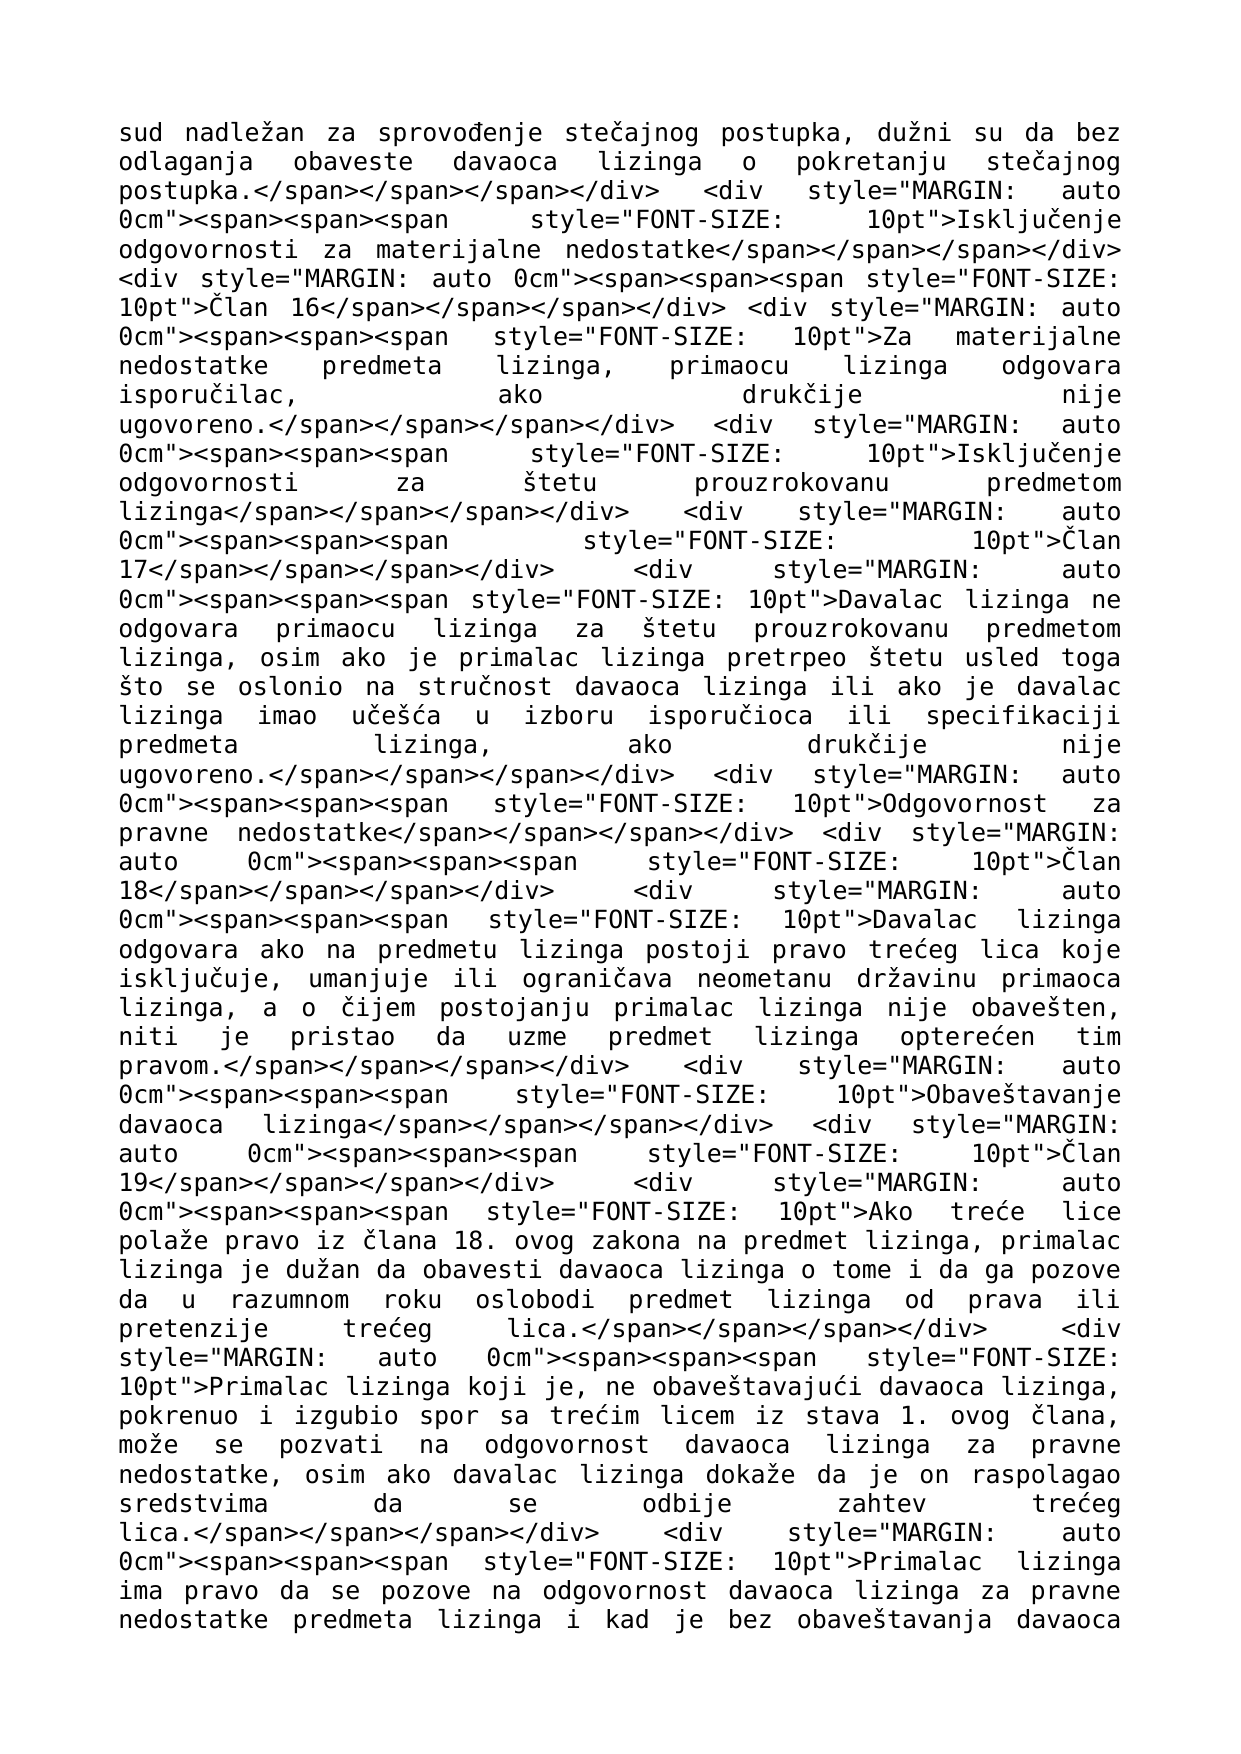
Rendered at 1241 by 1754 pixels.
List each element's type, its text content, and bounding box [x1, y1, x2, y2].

text sud nadležan za sprovođenje stečajnog postupka, dužni su da bez odlaganja obaveste davaoca lizinga o pokretanju stečajnog postupka.</span></span></span></div> <div style="MARGIN: auto 0cm"><span><span><span style="FONT-SIZE: 10pt">Isključenje odgovornosti za materijalne nedostatke</span></span></span></div> <div style="MARGIN: auto 0cm"><span><span><span style="FONT-SIZE: 10pt">Član 16</span></span></span></div> <div style="MARGIN: auto 0cm"><span><span><span style="FONT-SIZE: 10pt">Za materijalne nedostatke predmeta lizinga, primaocu lizinga odgovara isporučilac, ako drukčije nije ugovoreno.</span></span></span></div> <div style="MARGIN: auto 0cm"><span><span><span style="FONT-SIZE: 10pt">Isključenje odgovornosti za štetu prouzrokovanu predmetom lizinga</span></span></span></div> <div style="MARGIN: auto 0cm"><span><span><span style="FONT-SIZE: 10pt">Član 17</span></span></span></div> <div style="MARGIN: auto 0cm"><span><span><span style="FONT-SIZE: 10pt">Davalac lizinga ne odgovara primaocu lizinga za štetu prouzrokovanu predmetom lizinga, osim ako je primalac lizinga pretrpeo štetu usled toga što se oslonio na stručnost davaoca lizinga ili ako je davalac lizinga imao učešća u izboru isporučioca ili specifikaciji predmeta lizinga, ako drukčije nije ugovoreno.</span></span></span></div> <div style="MARGIN: auto 0cm"><span><span><span style="FONT-SIZE: 10pt">Odgovornost za pravne nedostatke</span></span></span></div> <div style="MARGIN: auto 0cm"><span><span><span style="FONT-SIZE: 10pt">Član 18</span></span></span></div> <div style="MARGIN: auto 0cm"><span><span><span style="FONT-SIZE: 10pt">Davalac lizinga odgovara ako na predmetu lizinga postoji pravo trećeg lica koje isključuje, umanjuje ili ograničava neometanu državinu primaoca lizinga, a o čijem postojanju primalac lizinga nije obavešten, niti je pristao da uzme predmet lizinga opterećen tim pravom.</span></span></span></div> <div style="MARGIN: auto 0cm"><span><span><span style="FONT-SIZE: 10pt">Obaveštavanje davaoca lizinga</span></span></span></div> <div style="MARGIN: auto 0cm"><span><span><span style="FONT-SIZE: 10pt">Član 19</span></span></span></div> <div style="MARGIN: auto 0cm"><span><span><span style="FONT-SIZE: 10pt">Ako treće lice polaže pravo iz člana 18. ovog zakona na predmet lizinga, primalac lizinga je dužan da obavesti davaoca lizinga o tome i da ga pozove da u razumnom roku oslobodi predmet lizinga od prava ili pretenzije trećeg lica.</span></span></span></div> <div style="MARGIN: auto 0cm"><span><span><span style="FONT-SIZE: 10pt">Primalac lizinga koji je, ne obaveštavajući davaoca lizinga, pokrenuo i izgubio spor sa trećim licem iz stava 1. ovog člana, može se pozvati na odgovornost davaoca lizinga za pravne nedostatke, osim ako davalac lizinga dokaže da je on raspolagao sredstvima da se odbije zahtev trećeg lica.</span></span></span></div> <div style="MARGIN: auto 0cm"><span><span><span style="FONT-SIZE: 10pt">Primalac lizinga ima pravo da se pozove na odgovornost davaoca lizinga za pravne nedostatke predmeta lizinga i kad je bez obaveštavanja davaoca [118, 118, 1122, 1635]
